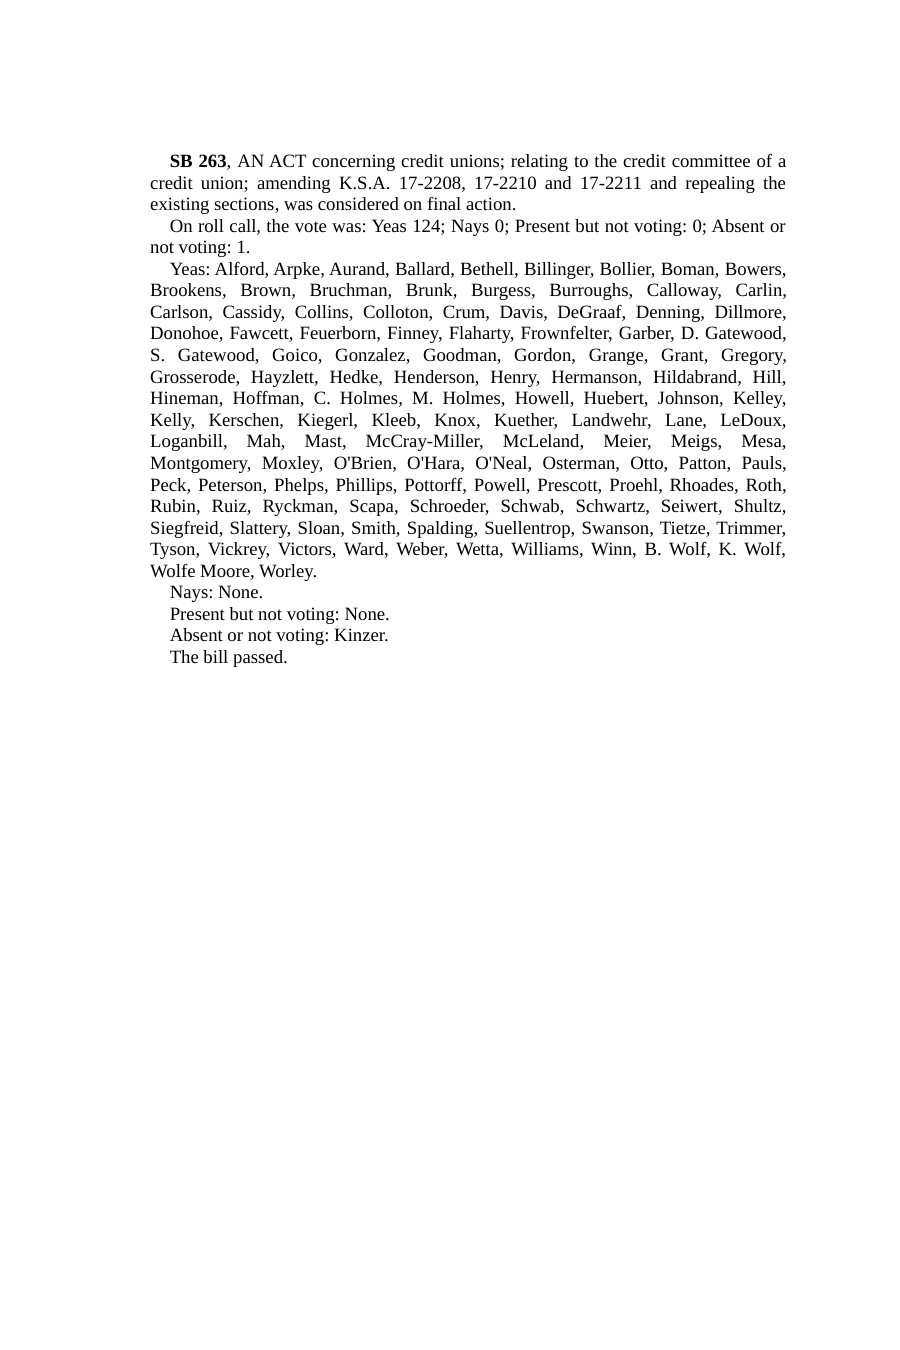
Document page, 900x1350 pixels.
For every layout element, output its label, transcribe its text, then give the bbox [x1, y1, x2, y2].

text Absent or not voting: Kinzer. [150, 624, 787, 646]
text The bill passed. [150, 646, 787, 667]
text Nays: None. [150, 581, 787, 603]
text SB 263, AN ACT concerning credit unions; relating to the credit committee of a credit union; amending K.S.A. 17-2208, 17-2210 and 17-2211 and repealing the existing sections, was considered on final action. [150, 150, 787, 215]
text Yeas: Alford, Arpke, Aurand, Ballard, Bethell, Billinger, Bollier, Boman, Bowers, Brookens, Brown, Bruchman, Brunk, Burgess, Burroughs, Calloway, Carlin, Carlson, Cassidy, Collins, Colloton, Crum, Davis, DeGraaf, Denning, Dillmore, Donohoe, Fawcett, Feuerborn, Finney, Flaharty, Frownfelter, Garber, D. Gatewood, S. Gatewood, Goico, Gonzalez, Goodman, Gordon, Grange, Grant, Gregory, Grosserode, Hayzlett, Hedke, Henderson, Henry, Hermanson, Hildabrand, Hill, Hineman, Hoffman, C. Holmes, M. Holmes, Howell, Huebert, Johnson, Kelley, Kelly, Kerschen, Kiegerl, Kleeb, Knox, Kuether, Landwehr, Lane, LeDoux, Loganbill, Mah, Mast, McCray-Miller, McLeland, Meier, Meigs, Mesa, Montgomery, Moxley, O'Brien, O'Hara, O'Neal, Osterman, Otto, Patton, Pauls, Peck, Peterson, Phelps, Phillips, Pottorff, Powell, Prescott, Proehl, Rhoades, Roth, Rubin, Ruiz, Ryckman, Scapa, Schroeder, Schwab, Schwartz, Seiwert, Shultz, Siegfreid, Slattery, Sloan, Smith, Spalding, Suellentrop, Swanson, Tietze, Trimmer, Tyson, Vickrey, Victors, Ward, Weber, Wetta, Williams, Winn, B. Wolf, K. Wolf, Wolfe Moore, Worley. [150, 258, 787, 581]
text On roll call, the vote was: Yeas 124; Nays 0; Present but not voting: 0; Absent or not voting: 1. [150, 215, 787, 258]
text Present but not voting: None. [150, 603, 787, 624]
